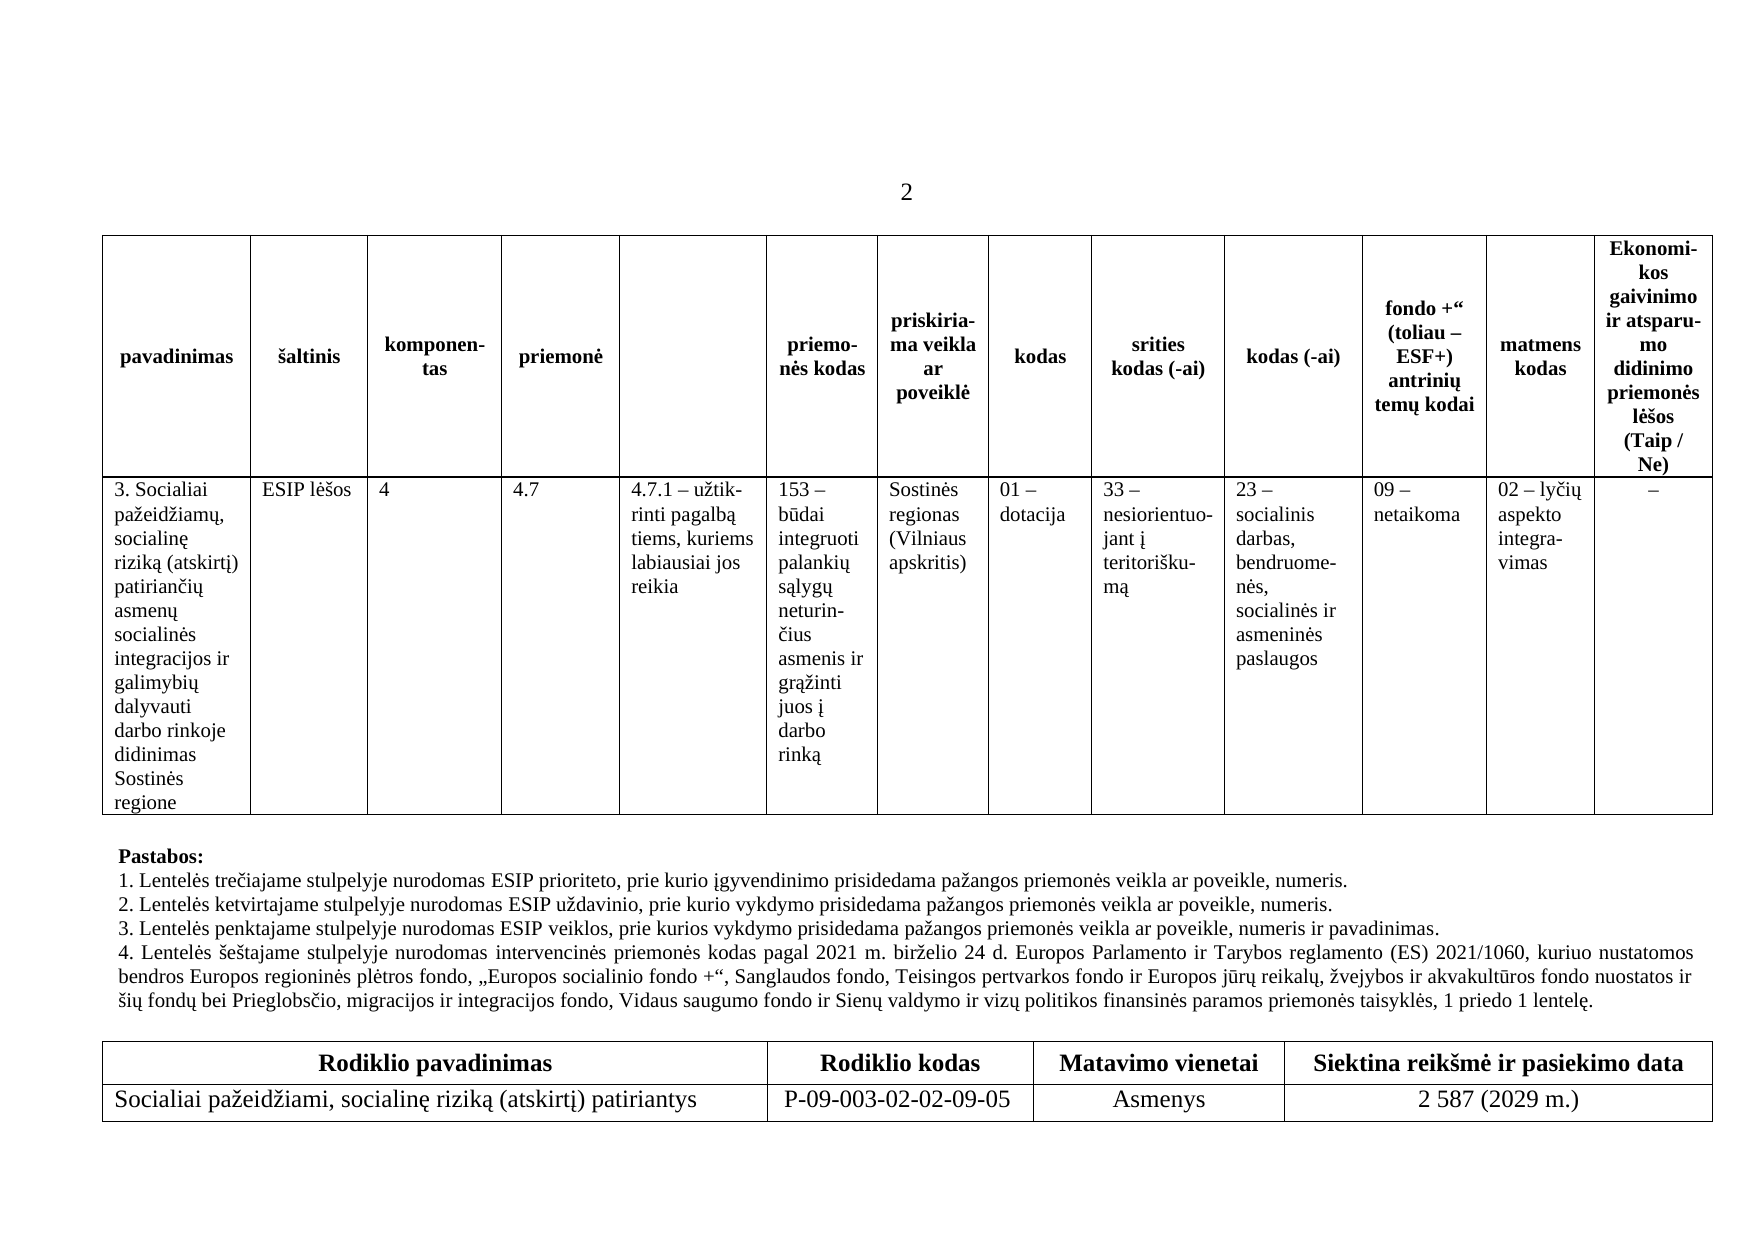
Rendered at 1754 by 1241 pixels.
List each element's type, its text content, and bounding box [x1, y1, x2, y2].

table_cell matmens kodas [1487, 236, 1594, 476]
table_cell 4 [368, 478, 501, 814]
text 4. Lentelės šeštajame stulpelyje nurodomas intervencinės priemonės kodas pagal 2021 m. birželio 24 d. Europos Parlamento ir Tarybos reglamento (ES) 2021/1060, kuriuo nustatomos bendros Europos regioninės plėtros fondo, „Europos socialinio fondo +“, Sanglaudos fondo, Teisingos pertvarkos fondo ir Europos jūrų reikalų, žvejybos ir akvakultūros fondo nuostatos ir šių fondų bei Prieglobsčio, migracijos ir integracijos fondo, Vidaus saugumo fondo ir Sienų valdymo ir vizų politikos finansinės paramos priemonės taisyklės, 1 priedo 1 lentelę. [118, 940, 1695, 1012]
table_cell 2 587 (2029 m.) [1285, 1085, 1712, 1121]
table_cell 01 – dotacija [989, 478, 1091, 814]
table_header Rodiklio kodas [768, 1042, 1033, 1083]
text 3. Lentelės penktajame stulpelyje nurodomas ESIP veiklos, prie kurios vykdymo prisidedama pažangos priemonės veikla ar poveikle, numeris ir pavadinimas. [118, 916, 1695, 940]
table_header Matavimo vienetai [1034, 1042, 1284, 1083]
table_cell 23 – socialinis darbas, bendruome-nės, socialinės ir asmeninės paslaugos [1225, 478, 1362, 814]
table_cell P-09-003-02-02-09-05 [768, 1085, 1033, 1121]
table_cell 4.7.1 – užtik-rinti pagalbą tiems, kuriems labiausiai jos reikia [620, 478, 766, 814]
table_cell kodas [989, 236, 1091, 476]
table_cell Asmenys [1034, 1085, 1284, 1121]
table_cell 3. Socialiai pažeidžiamų, socialinę riziką (atskirtį) patiriančių asmenų socialinės integracijos ir galimybių dalyvauti darbo rinkoje didinimas Sostinės regione [103, 478, 250, 814]
table_cell Sostinės regionas (Vilniaus apskritis) [878, 478, 988, 814]
table_cell komponen-tas [368, 236, 501, 476]
text Pastabos: [118, 844, 1695, 868]
table_header Siektina reikšmė ir pasiekimo data [1285, 1042, 1712, 1083]
table_cell 02 – lyčių aspekto integra-vimas [1487, 478, 1594, 814]
table_cell fondo +“ (toliau – ESF+) antrinių temų kodai [1363, 236, 1486, 476]
table_cell Ekonomi-kos gaivinimo ir atsparu-mo didinimo priemonės lėšos (Taip / Ne) [1595, 236, 1712, 476]
table_cell 33 – nesiorientuo-jant į teritorišku-mą [1092, 478, 1224, 814]
table_cell priemo-nės kodas [767, 236, 877, 476]
table_cell – [1595, 478, 1712, 814]
text 1. Lentelės trečiajame stulpelyje nurodomas ESIP prioriteto, prie kurio įgyvendinimo prisidedama pažangos priemonės veikla ar poveikle, numeris. [118, 868, 1695, 892]
table_cell [620, 236, 766, 476]
table_cell šaltinis [251, 236, 367, 476]
table_cell kodas (-ai) [1225, 236, 1362, 476]
table_cell 153 – būdai integruoti palankių sąlygų neturin-čius asmenis ir grąžinti juos į darbo rinką [767, 478, 877, 814]
table_cell Socialiai pažeidžiami, socialinę riziką (atskirtį) patiriantys [103, 1085, 767, 1121]
table_cell priskiria-ma veikla ar poveiklė [878, 236, 988, 476]
table_cell ESIP lėšos [251, 478, 367, 814]
table_header Rodiklio pavadinimas [103, 1042, 767, 1083]
table_cell srities kodas (-ai) [1092, 236, 1224, 476]
text 2. Lentelės ketvirtajame stulpelyje nurodomas ESIP uždavinio, prie kurio vykdymo prisidedama pažangos priemonės veikla ar poveikle, numeris. [118, 892, 1695, 916]
table_cell 09 – netaikoma [1363, 478, 1486, 814]
table_cell priemonė [502, 236, 619, 476]
table_cell 4.7 [502, 478, 619, 814]
table_cell pavadinimas [103, 236, 250, 476]
